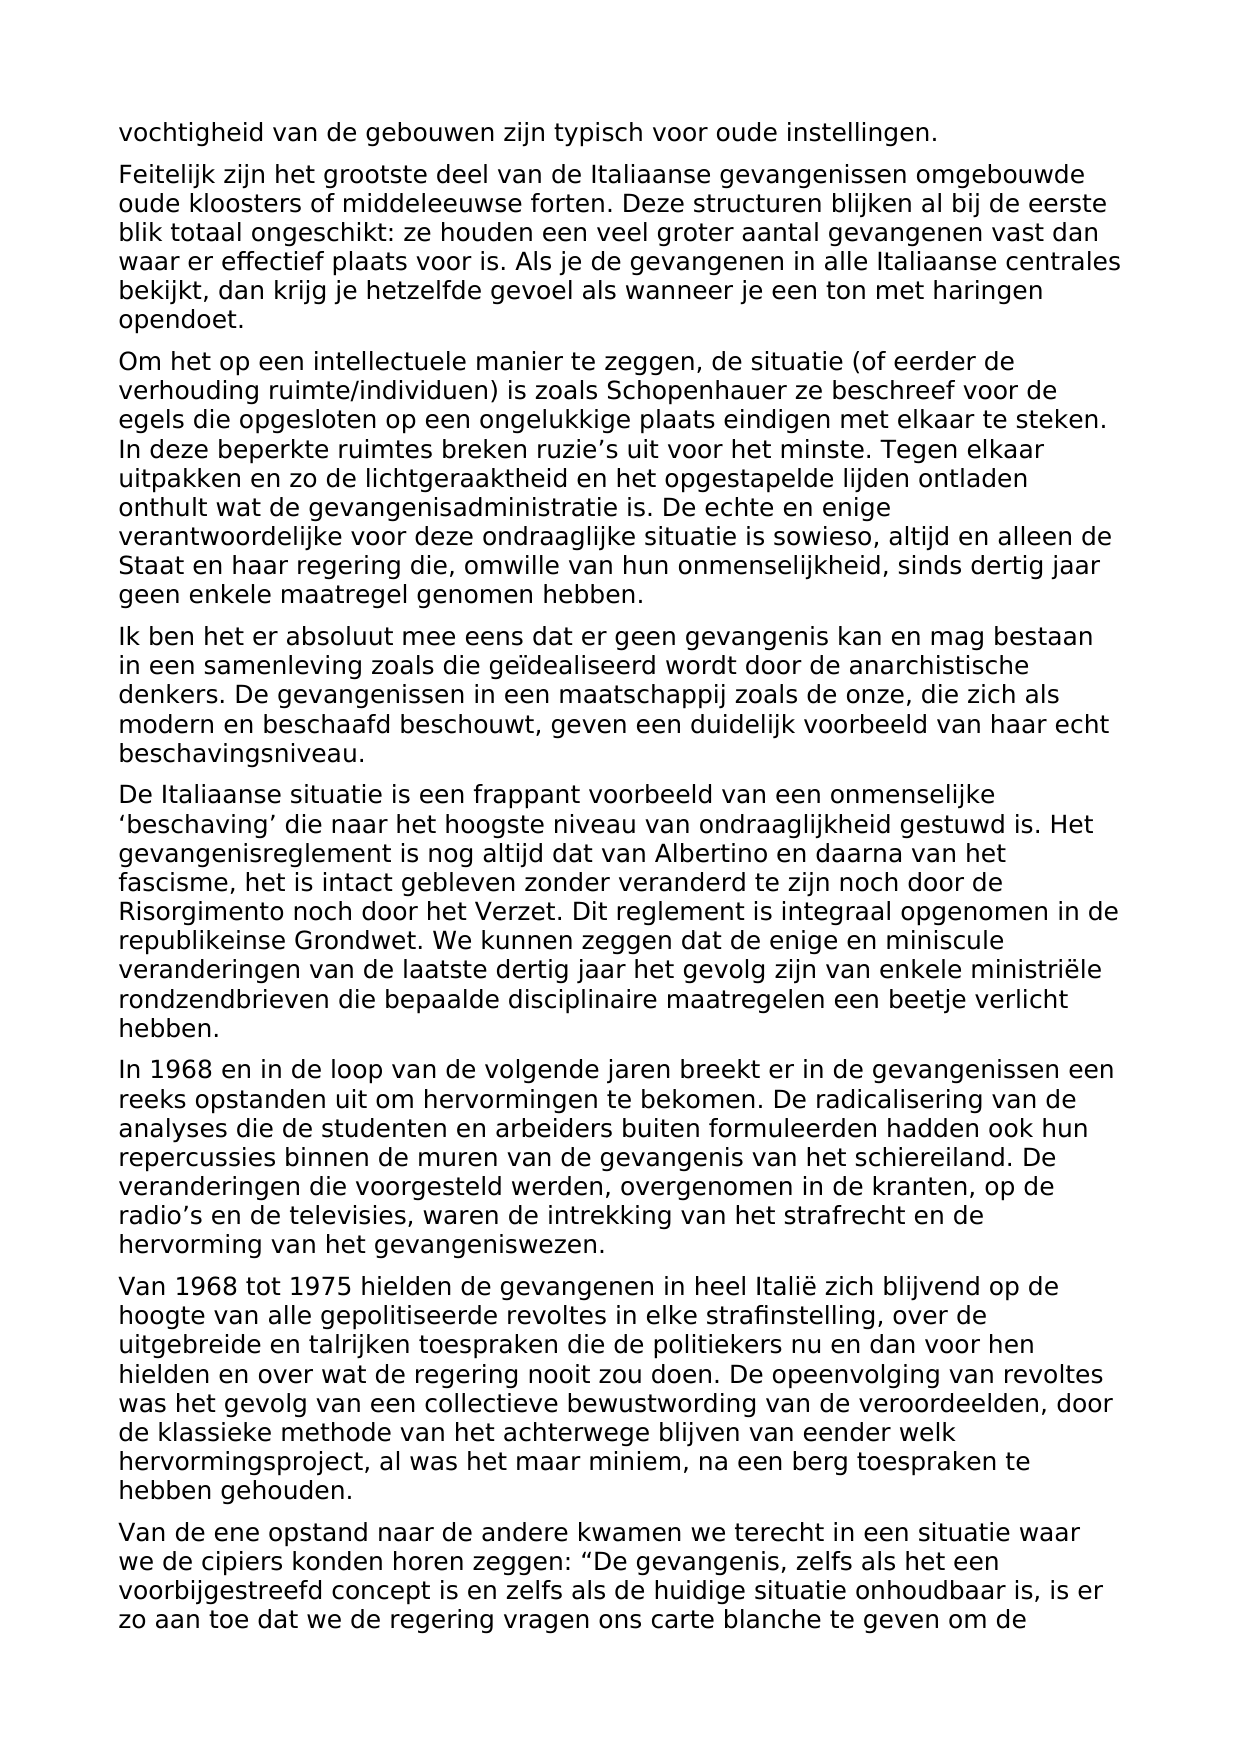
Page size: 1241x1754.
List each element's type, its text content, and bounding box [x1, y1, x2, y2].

text De Italiaanse situatie is een frappant voorbeeld van een onmenselijke ‘beschaving’ die naar het hoogste niveau van ondraaglijkheid gestuwd is. Het gevangenisreglement is nog altijd dat van Albertino en daarna van het fascisme, het is intact gebleven zonder veranderd te zijn noch door de Risorgimento noch door het Verzet. Dit reglement is integraal opgenomen in de republikeinse Grondwet. We kunnen zeggen dat de enige en miniscule veranderingen van de laatste dertig jaar het gevolg zijn van enkele ministriële rondzendbrieven die bepaalde disciplinaire maatregelen een beetje verlicht hebben. [118, 781, 1122, 1043]
text Ik ben het er absoluut mee eens dat er geen gevangenis kan en mag bestaan in een samenleving zoals die geïdealiseerd wordt door de anarchistische denkers. De gevangenissen in een maatschappij zoals de onze, die zich als modern en beschaafd beschouwt, geven een duidelijk voorbeeld van haar echt beschavingsniveau. [118, 622, 1122, 768]
text Van 1968 tot 1975 hielden de gevangenen in heel Italië zich blijvend op de hoogte van alle gepolitiseerde revoltes in elke straﬁnstelling, over de uitgebreide en talrijken toespraken die de politiekers nu en dan voor hen hielden en over wat de regering nooit zou doen. De opeenvolging van revoltes was het gevolg van een collectieve bewustwording van de veroordeelden, door de klassieke methode van het achterwege blijven van eender welk hervormingsproject, al was het maar miniem, na een berg toespraken te hebben gehouden. [118, 1272, 1122, 1506]
text Om het op een intellectuele manier te zeggen, de situatie (of eerder de verhouding ruimte/individuen) is zoals Schopenhauer ze beschreef voor de egels die opgesloten op een ongelukkige plaats eindigen met elkaar te steken. In deze beperkte ruimtes breken ruzie’s uit voor het minste. Tegen elkaar uitpakken en zo de lichtgeraaktheid en het opgestapelde lijden ontladen onthult wat de gevangenisadministratie is. De echte en enige verantwoordelijke voor deze ondraaglijke situatie is sowieso, altijd en alleen de Staat en haar regering die, omwille van hun onmenselijkheid, sinds dertig jaar geen enkele maatregel genomen hebben. [118, 347, 1122, 610]
text Van de ene opstand naar de andere kwamen we terecht in een situatie waar we de cipiers konden horen zeggen: “De gevangenis, zelfs als het een voorbijgestreefd concept is en zelfs als de huidige situatie onhoudbaar is, is er zo aan toe dat we de regering vragen ons carte blanche te geven om de [118, 1518, 1122, 1635]
text vochtigheid van de gebouwen zijn typisch voor oude instellingen. [118, 118, 1122, 147]
text In 1968 en in de loop van de volgende jaren breekt er in de gevangenissen een reeks opstanden uit om hervormingen te bekomen. De radicalisering van de analyses die de studenten en arbeiders buiten formuleerden hadden ook hun repercussies binnen de muren van de gevangenis van het schiereiland. De veranderingen die voorgesteld werden, overgenomen in de kranten, op de radio’s en de televisies, waren de intrekking van het strafrecht en de hervorming van het gevangeniswezen. [118, 1056, 1122, 1260]
text Feitelijk zijn het grootste deel van de Italiaanse gevangenissen omgebouwde oude kloosters of middeleeuwse forten. Deze structuren blijken al bij de eerste blik totaal ongeschikt: ze houden een veel groter aantal gevangenen vast dan waar er eﬀectief plaats voor is. Als je de gevangenen in alle Italiaanse centrales bekijkt, dan krijg je hetzelfde gevoel als wanneer je een ton met haringen opendoet. [118, 160, 1122, 335]
